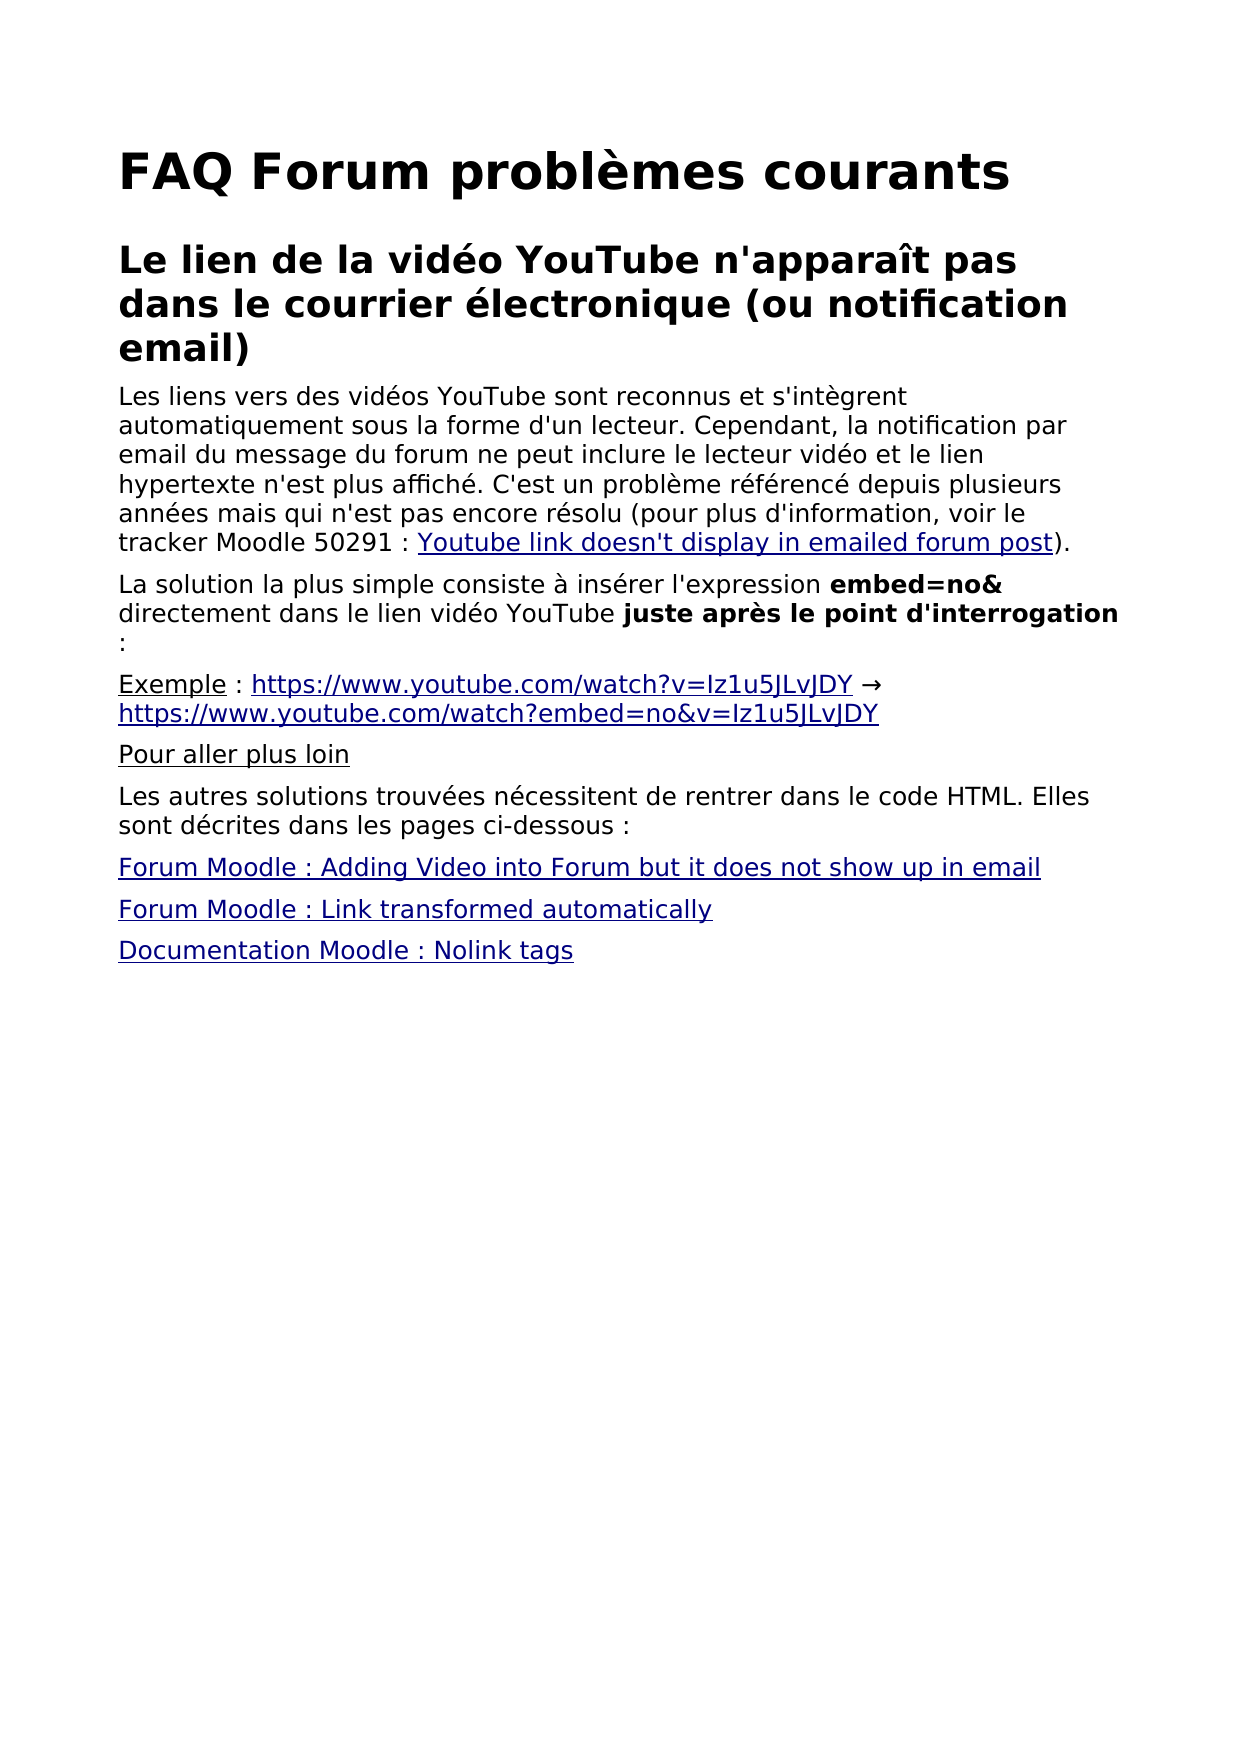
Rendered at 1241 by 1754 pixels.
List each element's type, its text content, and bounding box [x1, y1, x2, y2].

text Documentation Moodle : Nolink tags [118, 936, 1122, 966]
text Forum Moodle : Link transformed automatically [118, 895, 1122, 924]
subtitle Le lien de la vidéo YouTube n'apparaît pas dans le courrier électronique (ou notification email) [118, 239, 1122, 370]
text Forum Moodle : Adding Video into Forum but it does not show up in email [118, 853, 1122, 882]
text La solution la plus simple consiste à insérer l'expression embed=no& directement dans le lien vidéo YouTube juste après le point d'interrogation : [118, 570, 1122, 657]
text Pour aller plus loin [118, 741, 1122, 770]
text Exemple : https://www.youtube.com/watch?v=Iz1u5JLvJDY → https://www.youtube.com/watch?embed=no&v=Iz1u5JLvJDY [118, 670, 1122, 728]
text Les liens vers des vidéos YouTube sont reconnus et s'intègrent automatiquement sous la forme d'un lecteur. Cependant, la notification par email du message du forum ne peut inclure le lecteur vidéo et le lien hypertexte n'est plus affiché. C'est un problème référencé depuis plusieurs années mais qui n'est pas encore résolu (pour plus d'information, voir le tracker Moodle 50291 : Youtube link doesn't display in emailed forum post). [118, 382, 1122, 557]
subtitle FAQ Forum problèmes courants [118, 143, 1122, 201]
text Les autres solutions trouvées nécessitent de rentrer dans le code HTML. Elles sont décrites dans les pages ci-dessous : [118, 782, 1122, 841]
